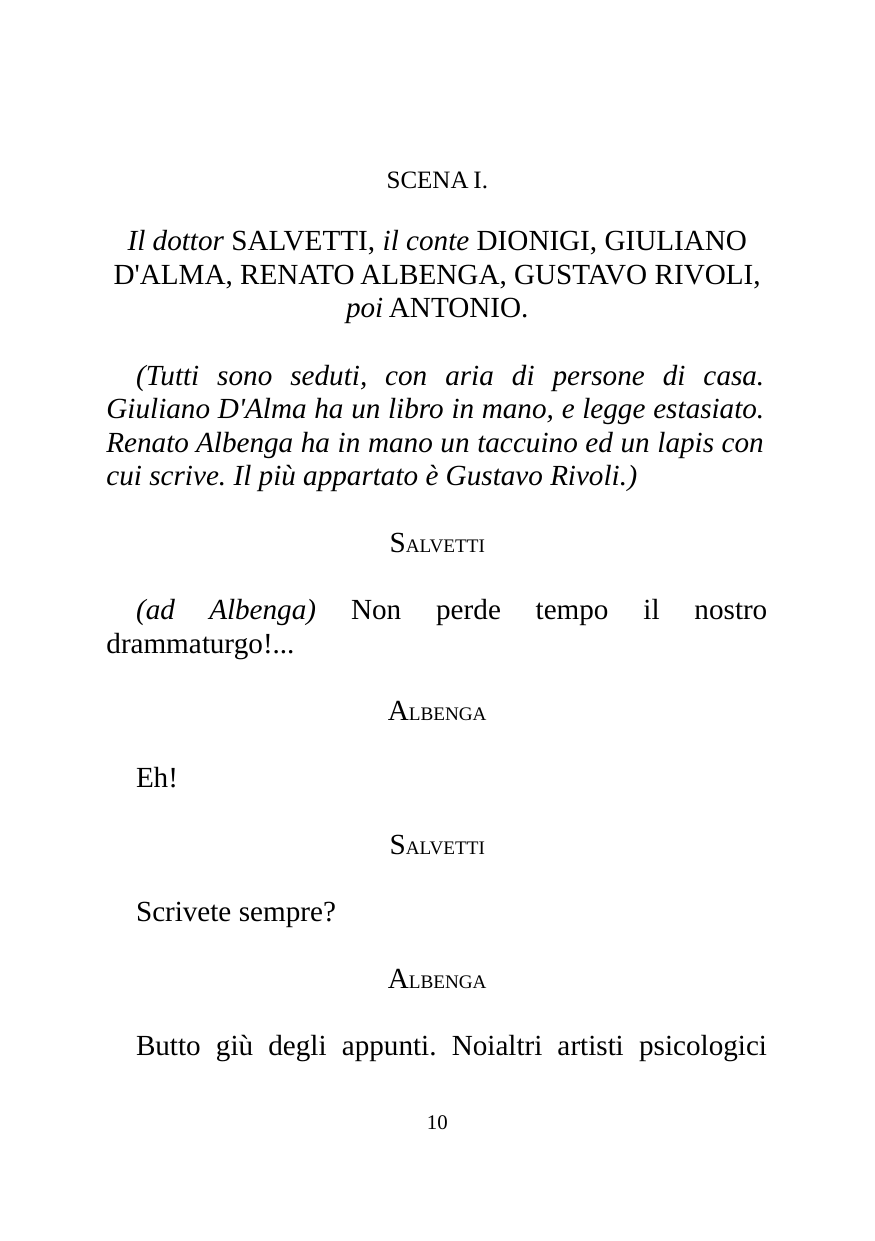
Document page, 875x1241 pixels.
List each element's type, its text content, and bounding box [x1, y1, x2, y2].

text Salvetti [106, 827, 768, 861]
text Albenga [106, 961, 768, 995]
subtitle Il dottor SALVETTI, il conte DIONIGI, GIULIANO D'ALMA, RENATO ALBENGA, GUSTAVO RIVOLI, poi ANTONIO. [106, 223, 768, 324]
text (Tutti sono seduti, con aria di persone di casa. Giuliano D'Alma ha un libro in mano, e legge estasiato. Renato Albenga ha in mano un taccuino ed un lapis con cui scrive. Il più appartato è Gustavo Rivoli.) [106, 358, 768, 492]
text Butto giù degli appunti. Noialtri artisti psicologici [106, 1028, 768, 1062]
text (ad Albenga) Non perde tempo il nostro drammaturgo!... [106, 592, 768, 659]
text Salvetti [106, 525, 768, 559]
subtitle SCENA I. [106, 165, 768, 194]
text Albenga [106, 693, 768, 727]
text Eh! [106, 760, 768, 794]
text Scrivete sempre? [106, 894, 768, 928]
